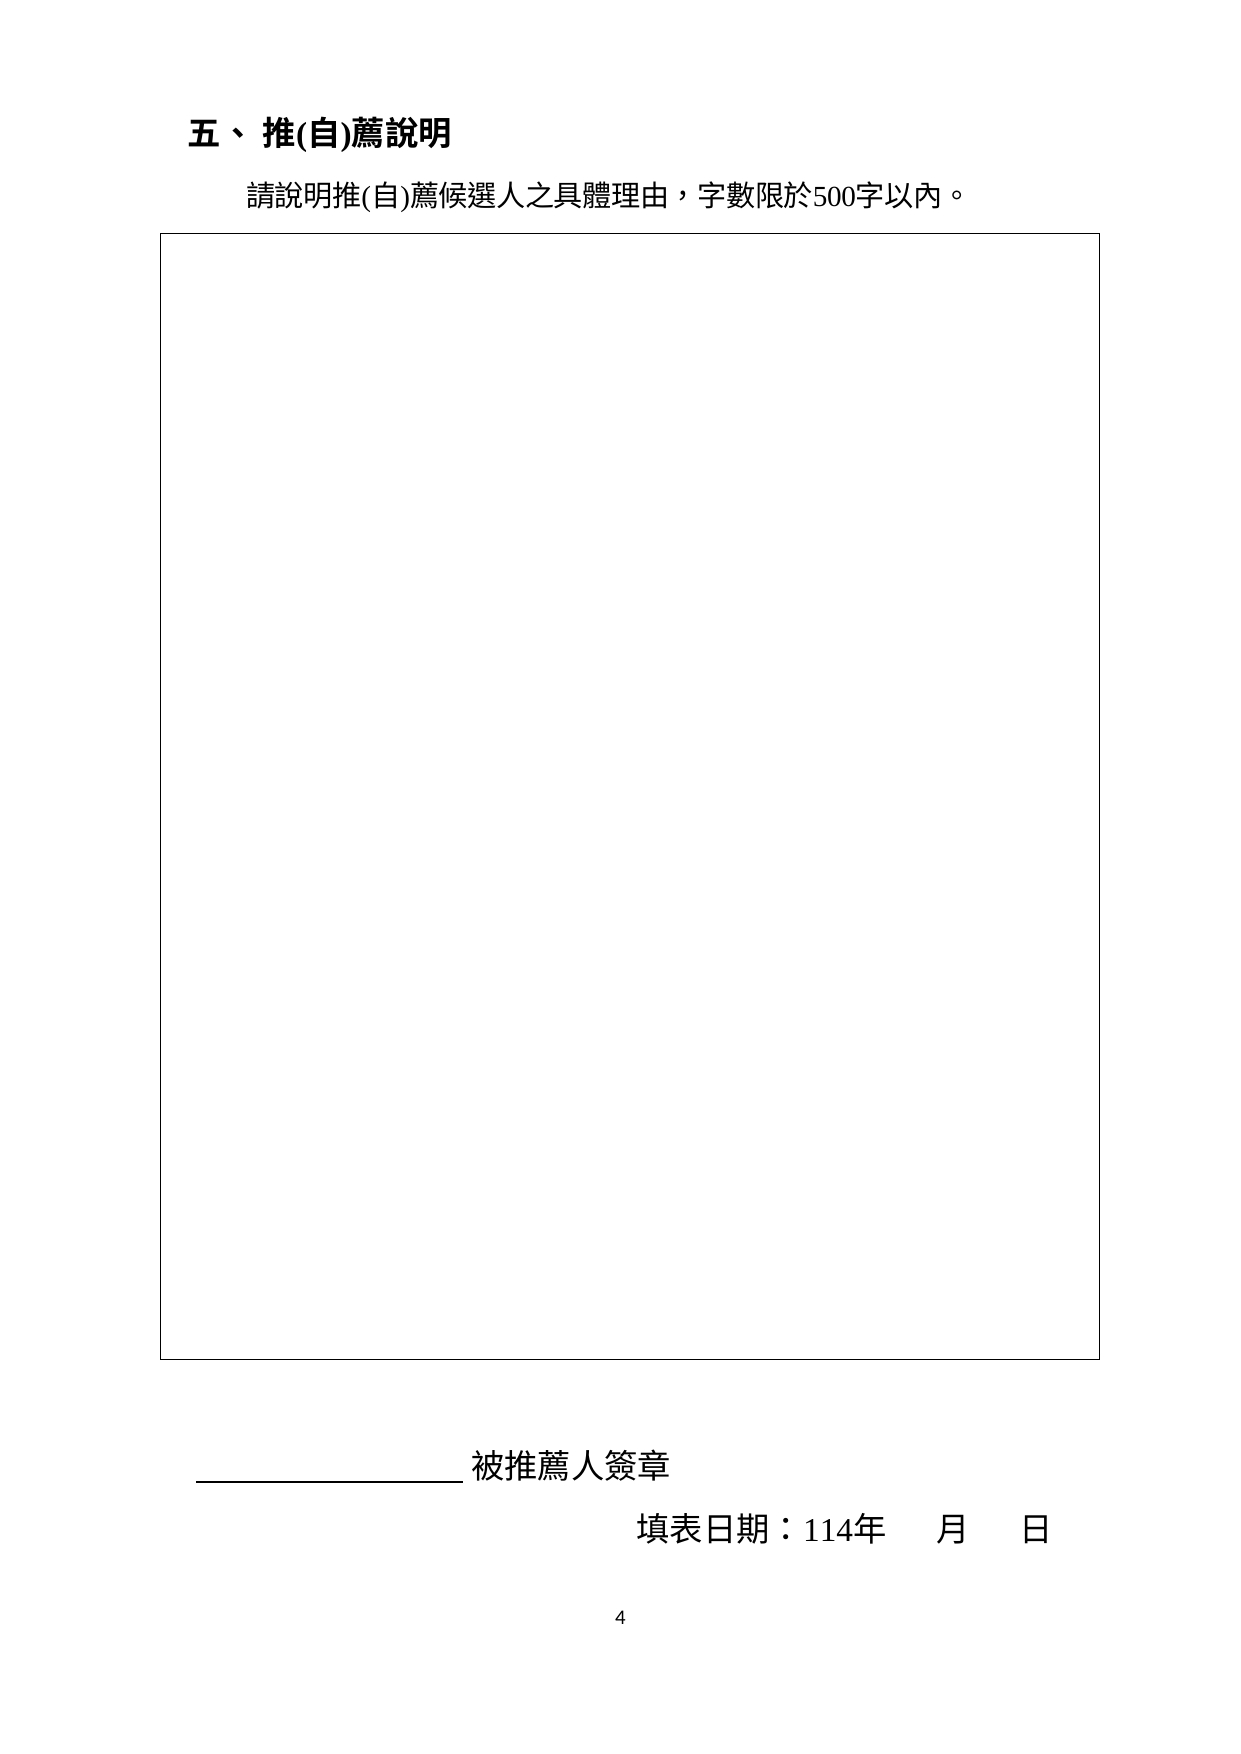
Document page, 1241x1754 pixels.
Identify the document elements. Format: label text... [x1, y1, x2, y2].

text 被推薦人簽章 [187, 1423, 1053, 1485]
text 填表日期：114年 月 日 [187, 1485, 1053, 1548]
list 推(自)薦說明 [187, 89, 1053, 152]
table_header [161, 234, 1099, 1359]
text 請說明推(自)薦候選人之具體理由，字數限於500字以內。 [187, 152, 1053, 214]
